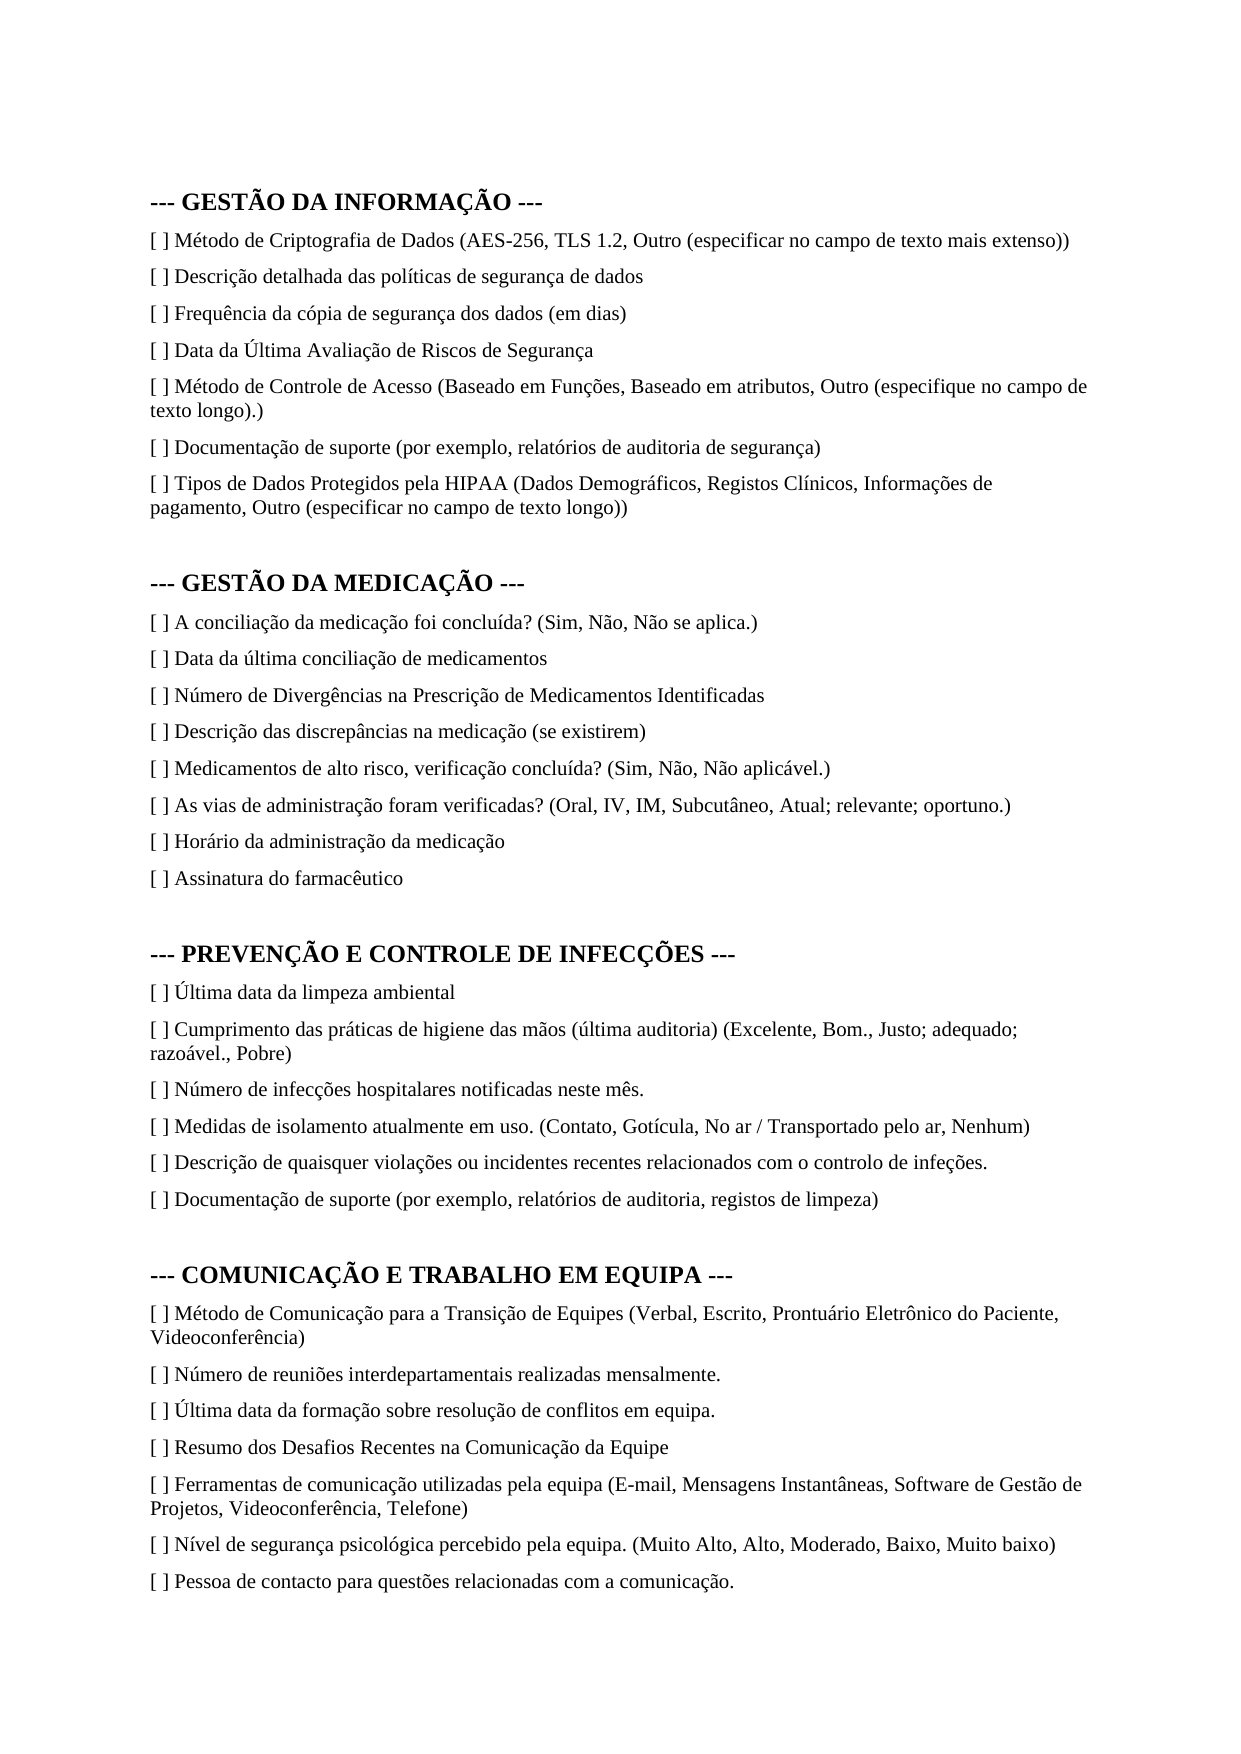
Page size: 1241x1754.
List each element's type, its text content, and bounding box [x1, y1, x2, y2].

text --- GESTÃO DA MEDICAÇÃO --- [150, 568, 1090, 597]
text [ ] Documentação de suporte (por exemplo, relatórios de auditoria de segurança) [150, 435, 1090, 459]
text [ ] Número de infecções hospitalares notificadas neste mês. [150, 1077, 1090, 1101]
text [ ] Método de Comunicação para a Transição de Equipes (Verbal, Escrito, Prontuário Eletrônico do Paciente, Videoconferência) [150, 1301, 1090, 1349]
text [ ] Última data da limpeza ambiental [150, 980, 1090, 1004]
text [ ] Data da Última Avaliação de Riscos de Segurança [150, 337, 1090, 362]
text [ ] Pessoa de contacto para questões relacionadas com a comunicação. [150, 1569, 1090, 1593]
text --- PREVENÇÃO E CONTROLE DE INFECÇÕES --- [150, 939, 1090, 967]
text [ ] Tipos de Dados Protegidos pela HIPAA (Dados Demográficos, Registos Clínicos, Informações de pagamento, Outro (especificar no campo de texto longo)) [150, 471, 1090, 519]
text [ ] Assinatura do farmacêutico [150, 866, 1090, 890]
text [ ] Número de Divergências na Prescrição de Medicamentos Identificadas [150, 683, 1090, 707]
text [ ] Número de reuniões interdepartamentais realizadas mensalmente. [150, 1362, 1090, 1386]
text [ ] Método de Criptografia de Dados (AES-256, TLS 1.2, Outro (especificar no campo de texto mais extenso)) [150, 228, 1090, 252]
text [ ] Última data da formação sobre resolução de conflitos em equipa. [150, 1398, 1090, 1422]
text [ ] Cumprimento das práticas de higiene das mãos (última auditoria) (Excelente, Bom., Justo; adequado; razoável., Pobre) [150, 1017, 1090, 1065]
text [ ] Data da última conciliação de medicamentos [150, 646, 1090, 670]
text [ ] Descrição detalhada das políticas de segurança de dados [150, 264, 1090, 288]
text [ ] Frequência da cópia de segurança dos dados (em dias) [150, 301, 1090, 325]
text [ ] Descrição das discrepâncias na medicação (se existirem) [150, 719, 1090, 743]
text [ ] A conciliação da medicação foi concluída? (Sim, Não, Não se aplica.) [150, 610, 1090, 634]
text [ ] As vias de administração foram verificadas? (Oral, IV, IM, Subcutâneo, Atual; relevante; oportuno.) [150, 792, 1090, 817]
text [ ] Horário da administração da medicação [150, 829, 1090, 853]
text [ ] Ferramentas de comunicação utilizadas pela equipa (E-mail, Mensagens Instantâneas, Software de Gestão de Projetos, Videoconferência, Telefone) [150, 1472, 1090, 1520]
text [ ] Documentação de suporte (por exemplo, relatórios de auditoria, registos de limpeza) [150, 1187, 1090, 1211]
text [ ] Nível de segurança psicológica percebido pela equipa. (Muito Alto, Alto, Moderado, Baixo, Muito baixo) [150, 1532, 1090, 1556]
text [ ] Medidas de isolamento atualmente em uso. (Contato, Gotícula, No ar / Transportado pelo ar, Nenhum) [150, 1114, 1090, 1138]
text [ ] Medicamentos de alto risco, verificação concluída? (Sim, Não, Não aplicável.) [150, 756, 1090, 780]
text --- GESTÃO DA INFORMAÇÃO --- [150, 187, 1090, 215]
text [ ] Método de Controle de Acesso (Baseado em Funções, Baseado em atributos, Outro (especifique no campo de texto longo).) [150, 374, 1090, 422]
text --- COMUNICAÇÃO E TRABALHO EM EQUIPA --- [150, 1260, 1090, 1289]
text [ ] Descrição de quaisquer violações ou incidentes recentes relacionados com o controlo de infeções. [150, 1150, 1090, 1174]
text [ ] Resumo dos Desafios Recentes na Comunicação da Equipe [150, 1435, 1090, 1459]
